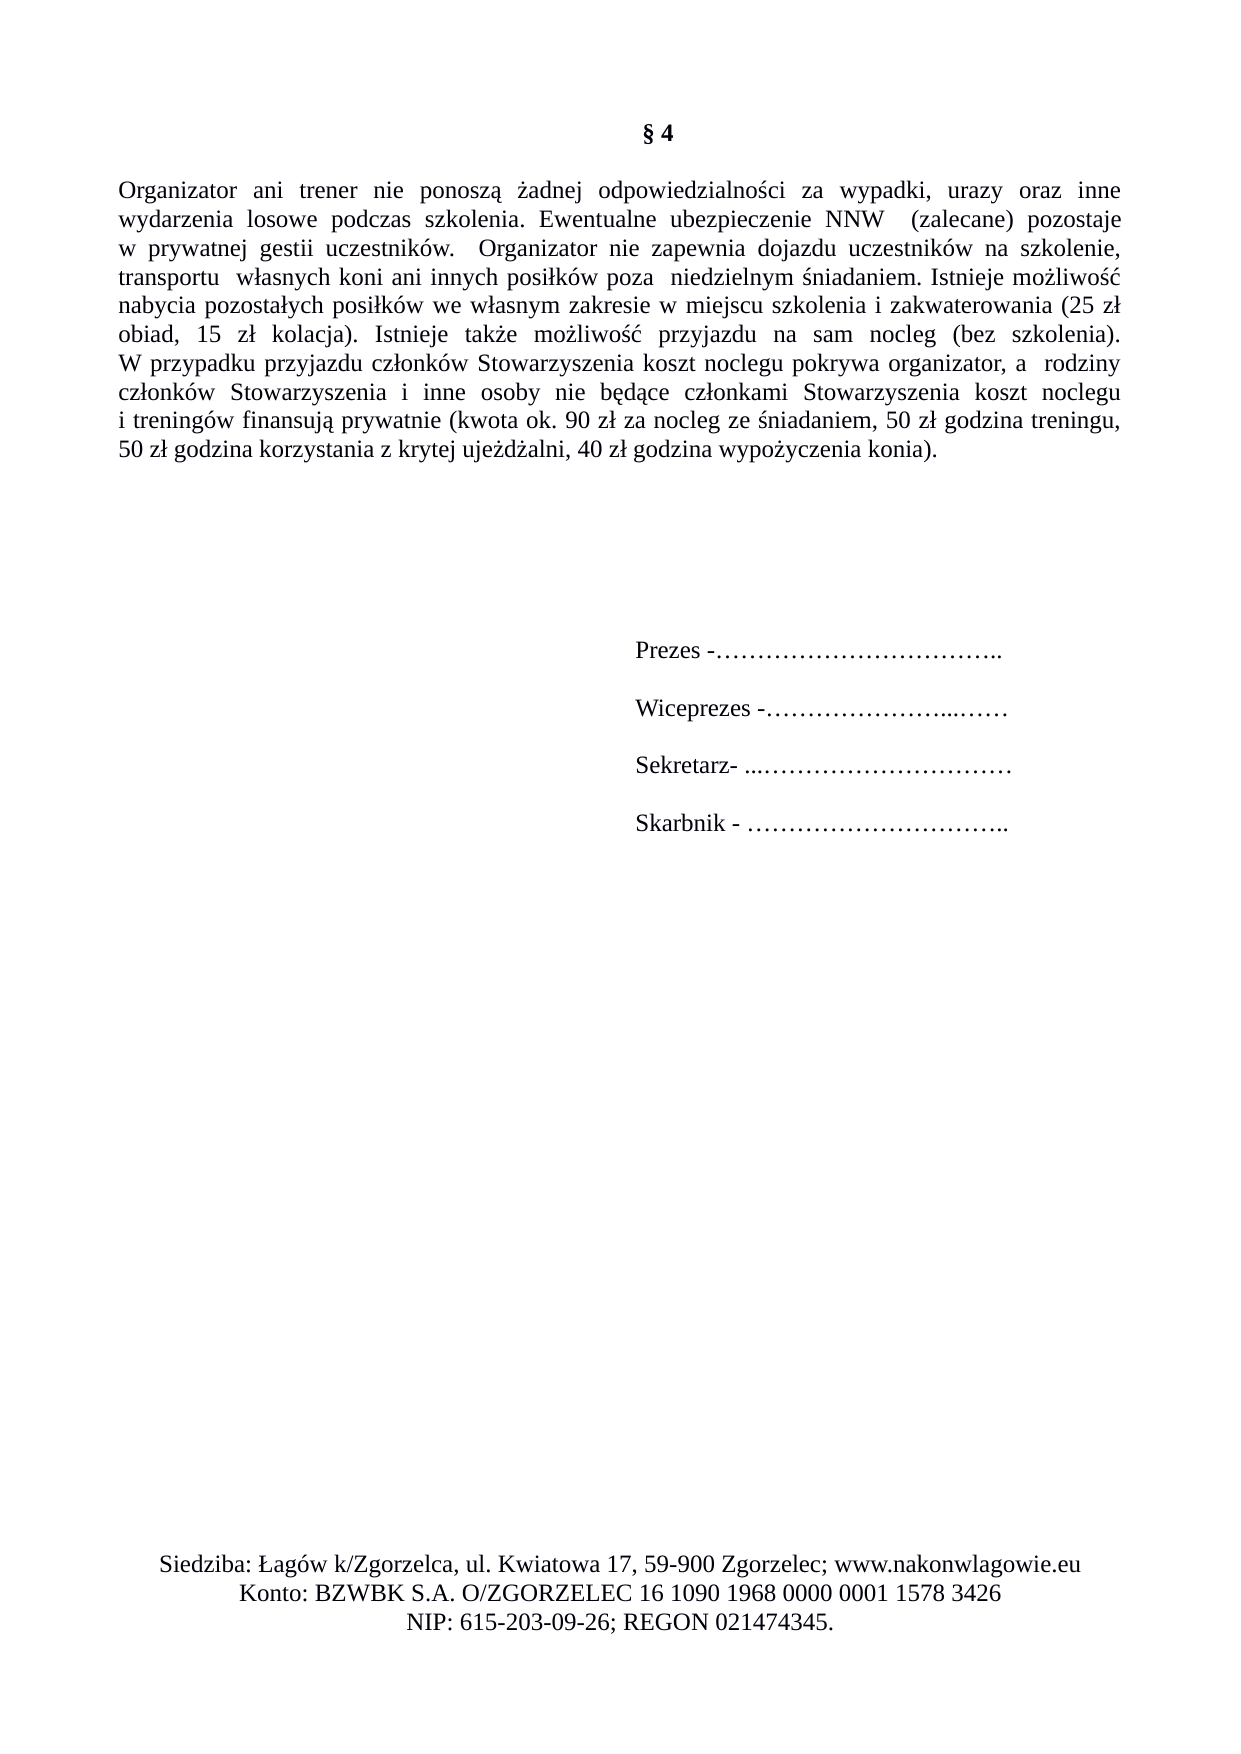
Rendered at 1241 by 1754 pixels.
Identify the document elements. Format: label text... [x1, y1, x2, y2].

text Organizator ani trener nie ponoszą żadnej odpowiedzialności za wypadki, urazy oraz inne wydarzenia losowe podczas szkolenia. Ewentualne ubezpieczenie NNW (zalecane) pozostaje w prywatnej gestii uczestników. Organizator nie zapewnia dojazdu uczestników na szkolenie, transportu własnych koni ani innych posiłków poza niedzielnym śniadaniem. Istnieje możliwość nabycia pozostałych posiłków we własnym zakresie w miejscu szkolenia i zakwaterowania (25 zł obiad, 15 zł kolacja). Istnieje także możliwość przyjazdu na sam nocleg (bez szkolenia). W przypadku przyjazdu członków Stowarzyszenia koszt noclegu pokrywa organizator, a rodziny członków Stowarzyszenia i inne osoby nie będące członkami Stowarzyszenia koszt noclegu i treningów finansują prywatnie (kwota ok. 90 zł za nocleg ze śniadaniem, 50 zł godzina treningu, 50 zł godzina korzystania z krytej ujeżdżalni, 40 zł godzina wypożyczenia konia). [118, 176, 1122, 463]
list § 4 [156, 118, 1122, 147]
text Skarbnik - ………………………….. [118, 808, 1122, 837]
text Sekretarz- ...………………………… [118, 751, 1122, 779]
text Wiceprezes -…………………...…… [118, 693, 1122, 722]
text Prezes -…………………………….. [118, 636, 1122, 664]
